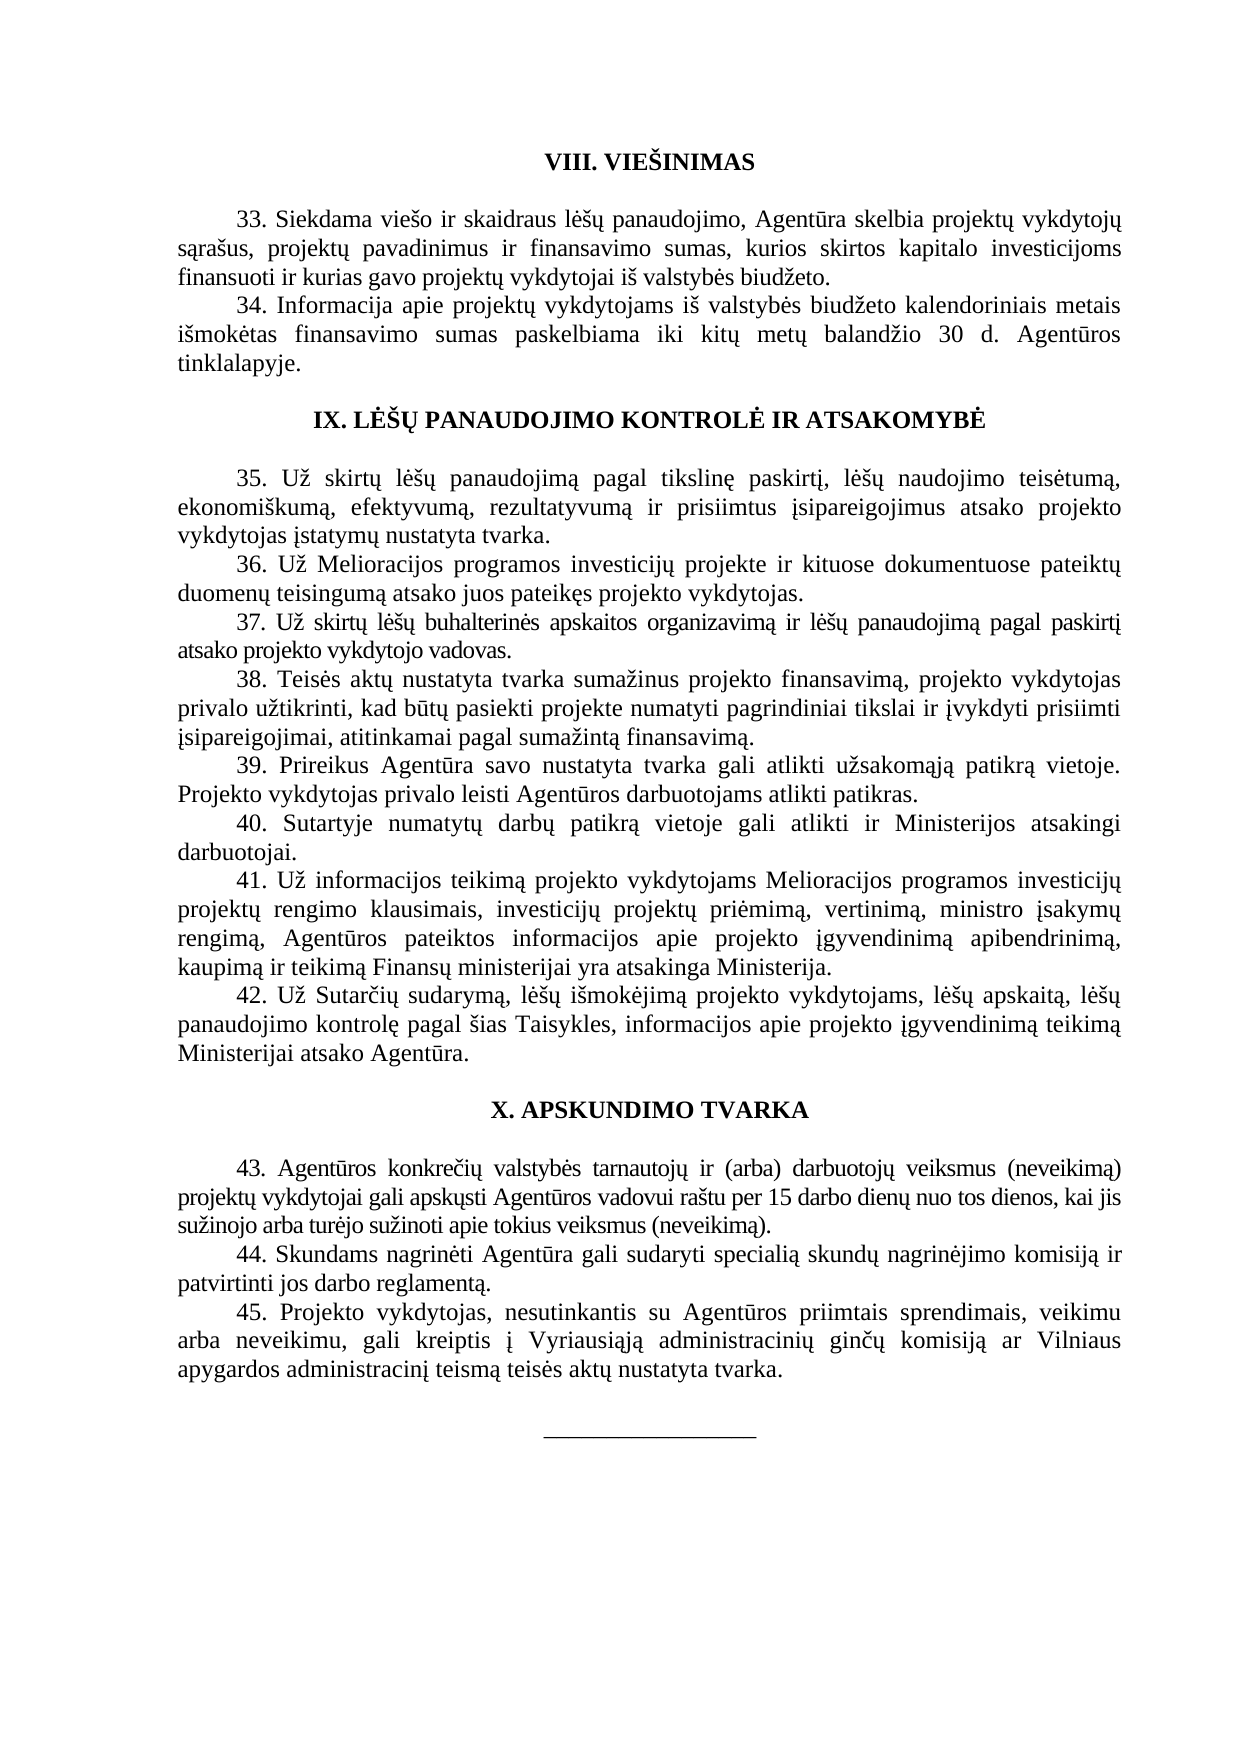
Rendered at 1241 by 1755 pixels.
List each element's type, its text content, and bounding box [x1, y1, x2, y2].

text 43. Agentūros konkrečių valstybės tarnautojų ir (arba) darbuotojų veiksmus (neveikimą) projektų vykdytojai gali apskųsti Agentūros vadovui raštu per 15 darbo dienų nuo tos dienos, kai jis sužinojo arba turėjo sužinoti apie tokius veiksmus (neveikimą). [177, 1153, 1122, 1239]
text 38. Teisės aktų nustatyta tvarka sumažinus projekto finansavimą, projekto vykdytojas privalo užtikrinti, kad būtų pasiekti projekte numatyti pagrindiniai tikslai ir įvykdyti prisiimti įsipareigojimai, atitinkamai pagal sumažintą finansavimą. [177, 664, 1122, 751]
text 45. Projekto vykdytojas, nesutinkantis su Agentūros priimtais sprendimais, veikimu arba neveikimu, gali kreiptis į Vyriausiąją administracinių ginčų komisiją ar Vilniaus apygardos administracinį teismą teisės aktų nustatyta tvarka. [177, 1297, 1122, 1383]
text 41. Už informacijos teikimą projekto vykdytojams Melioracijos programos investicijų projektų rengimo klausimais, investicijų projektų priėmimą, vertinimą, ministro įsakymų rengimą, Agentūros pateiktos informacijos apie projekto įgyvendinimą apibendrinimą, kaupimą ir teikimą Finansų ministerijai yra atsakinga Ministerija. [177, 866, 1122, 981]
text 37. Už skirtų lėšų buhalterinės apskaitos organizavimą ir lėšų panaudojimą pagal paskirtį atsako projekto vykdytojo vadovas. [177, 607, 1122, 664]
text 36. Už Melioracijos programos investicijų projekte ir kituose dokumentuose pateiktų duomenų teisingumą atsako juos pateikęs projekto vykdytojas. [177, 549, 1122, 607]
text 42. Už Sutarčių sudarymą, lėšų išmokėjimą projekto vykdytojams, lėšų apskaitą, lėšų panaudojimo kontrolę pagal šias Taisykles, informacijos apie projekto įgyvendinimą teikimą Ministerijai atsako Agentūra. [177, 981, 1122, 1067]
text X. APSKUNDIMO TVARKA [177, 1096, 1122, 1124]
text 33. Siekdama viešo ir skaidraus lėšų panaudojimo, Agentūra skelbia projektų vykdytojų sąrašus, projektų pavadinimus ir finansavimo sumas, kurios skirtos kapitalo investicijoms finansuoti ir kurias gavo projektų vykdytojai iš valstybės biudžeto. [177, 204, 1122, 291]
text 35. Už skirtų lėšų panaudojimą pagal tikslinę paskirtį, lėšų naudojimo teisėtumą, ekonomiškumą, efektyvumą, rezultatyvumą ir prisiimtus įsipareigojimus atsako projekto vykdytojas įstatymų nustatyta tvarka. [177, 463, 1122, 549]
text 39. Prireikus Agentūra savo nustatyta tvarka gali atlikti užsakomąją patikrą vietoje. Projekto vykdytojas privalo leisti Agentūros darbuotojams atlikti patikras. [177, 751, 1122, 808]
text 34. Informacija apie projektų vykdytojams iš valstybės biudžeto kalendoriniais metais išmokėtas finansavimo sumas paskelbiama iki kitų metų balandžio 30 d. Agentūros tinklalapyje. [177, 291, 1122, 377]
text IX. LĖŠŲ PANAUDOJIMO KONTROLĖ IR ATSAKOMYBĖ [177, 406, 1122, 434]
text _________________ [177, 1412, 1122, 1441]
text 40. Sutartyje numatytų darbų patikrą vietoje gali atlikti ir Ministerijos atsakingi darbuotojai. [177, 808, 1122, 866]
text VIII. VIEŠINIMAS [177, 147, 1122, 176]
text 44. Skundams nagrinėti Agentūra gali sudaryti specialią skundų nagrinėjimo komisiją ir patvirtinti jos darbo reglamentą. [177, 1239, 1122, 1297]
